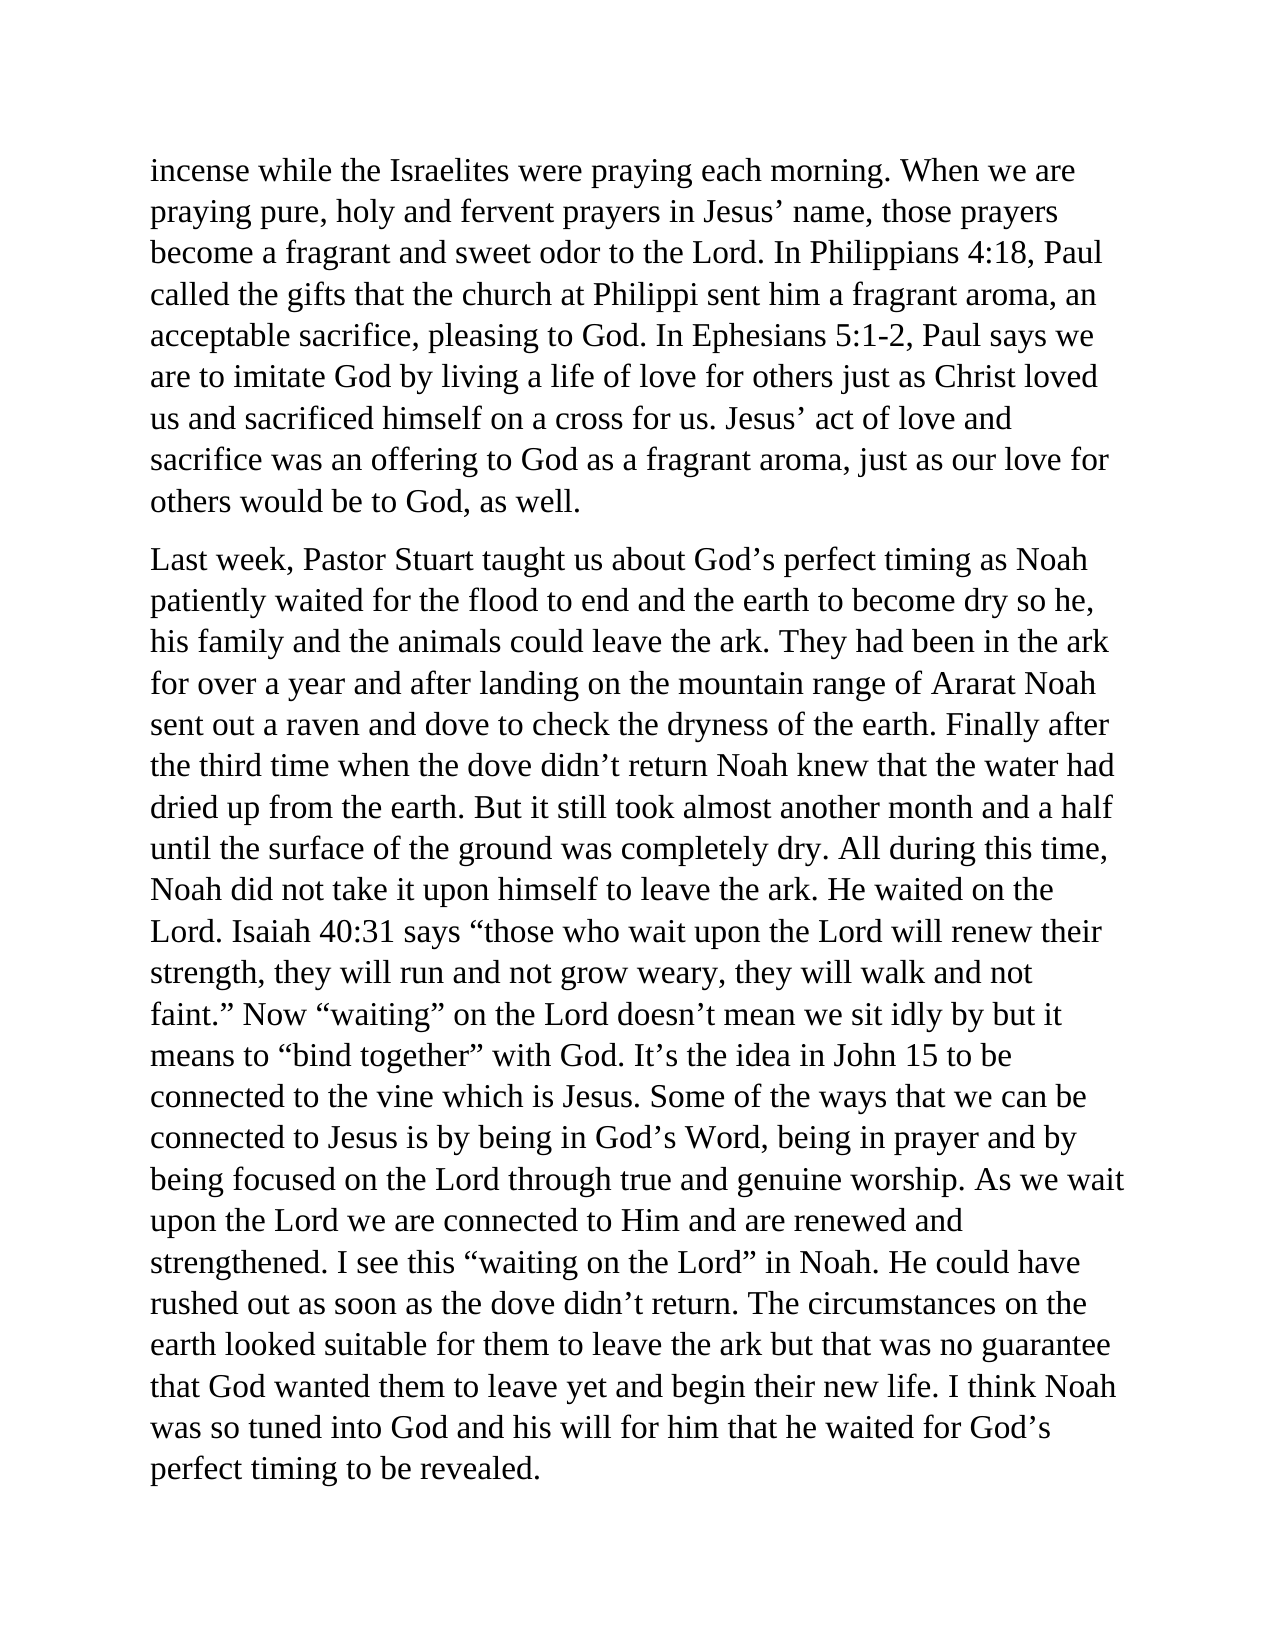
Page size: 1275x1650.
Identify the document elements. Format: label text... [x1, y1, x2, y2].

text incense while the Israelites were praying each morning. When we are praying pure, holy and fervent prayers in Jesus’ name, those prayers become a fragrant and sweet odor to the Lord. In Philippians 4:18, Paul called the gifts that the church at Philippi sent him a fragrant aroma, an acceptable sacrifice, pleasing to God. In Ephesians 5:1-2, Paul says we are to imitate God by living a life of love for others just as Christ loved us and sacrificed himself on a cross for us. Jesus’ act of love and sacrifice was an offering to God as a fragrant aroma, just as our love for others would be to God, as well. [150, 150, 1125, 519]
text Last week, Pastor Stuart taught us about God’s perfect timing as Noah patiently waited for the flood to end and the earth to become dry so he, his family and the animals could leave the ark. They had been in the ark for over a year and after landing on the mountain range of Ararat Noah sent out a raven and dove to check the dryness of the earth. Finally after the third time when the dove didn’t return Noah knew that the water had dried up from the earth. But it still took almost another month and a half until the surface of the ground was completely dry. All during this time, Noah did not take it upon himself to leave the ark. He waited on the Lord. Isaiah 40:31 says “those who wait upon the Lord will renew their strength, they will run and not grow weary, they will walk and not faint.” Now “waiting” on the Lord doesn’t mean we sit idly by but it means to “bind together” with God. It’s the idea in John 15 to be connected to the vine which is Jesus. Some of the ways that we can be connected to Jesus is by being in God’s Word, being in prayer and by being focused on the Lord through true and genuine worship. As we wait upon the Lord we are connected to Him and are renewed and strengthened. I see this “waiting on the Lord” in Noah. He could have rushed out as soon as the dove didn’t return. The circumstances on the earth looked suitable for them to leave the ark but that was no guarantee that God wanted them to leave yet and begin their new life. I think Noah was so tuned into God and his will for him that he waited for God’s perfect timing to be revealed. [150, 539, 1125, 1487]
